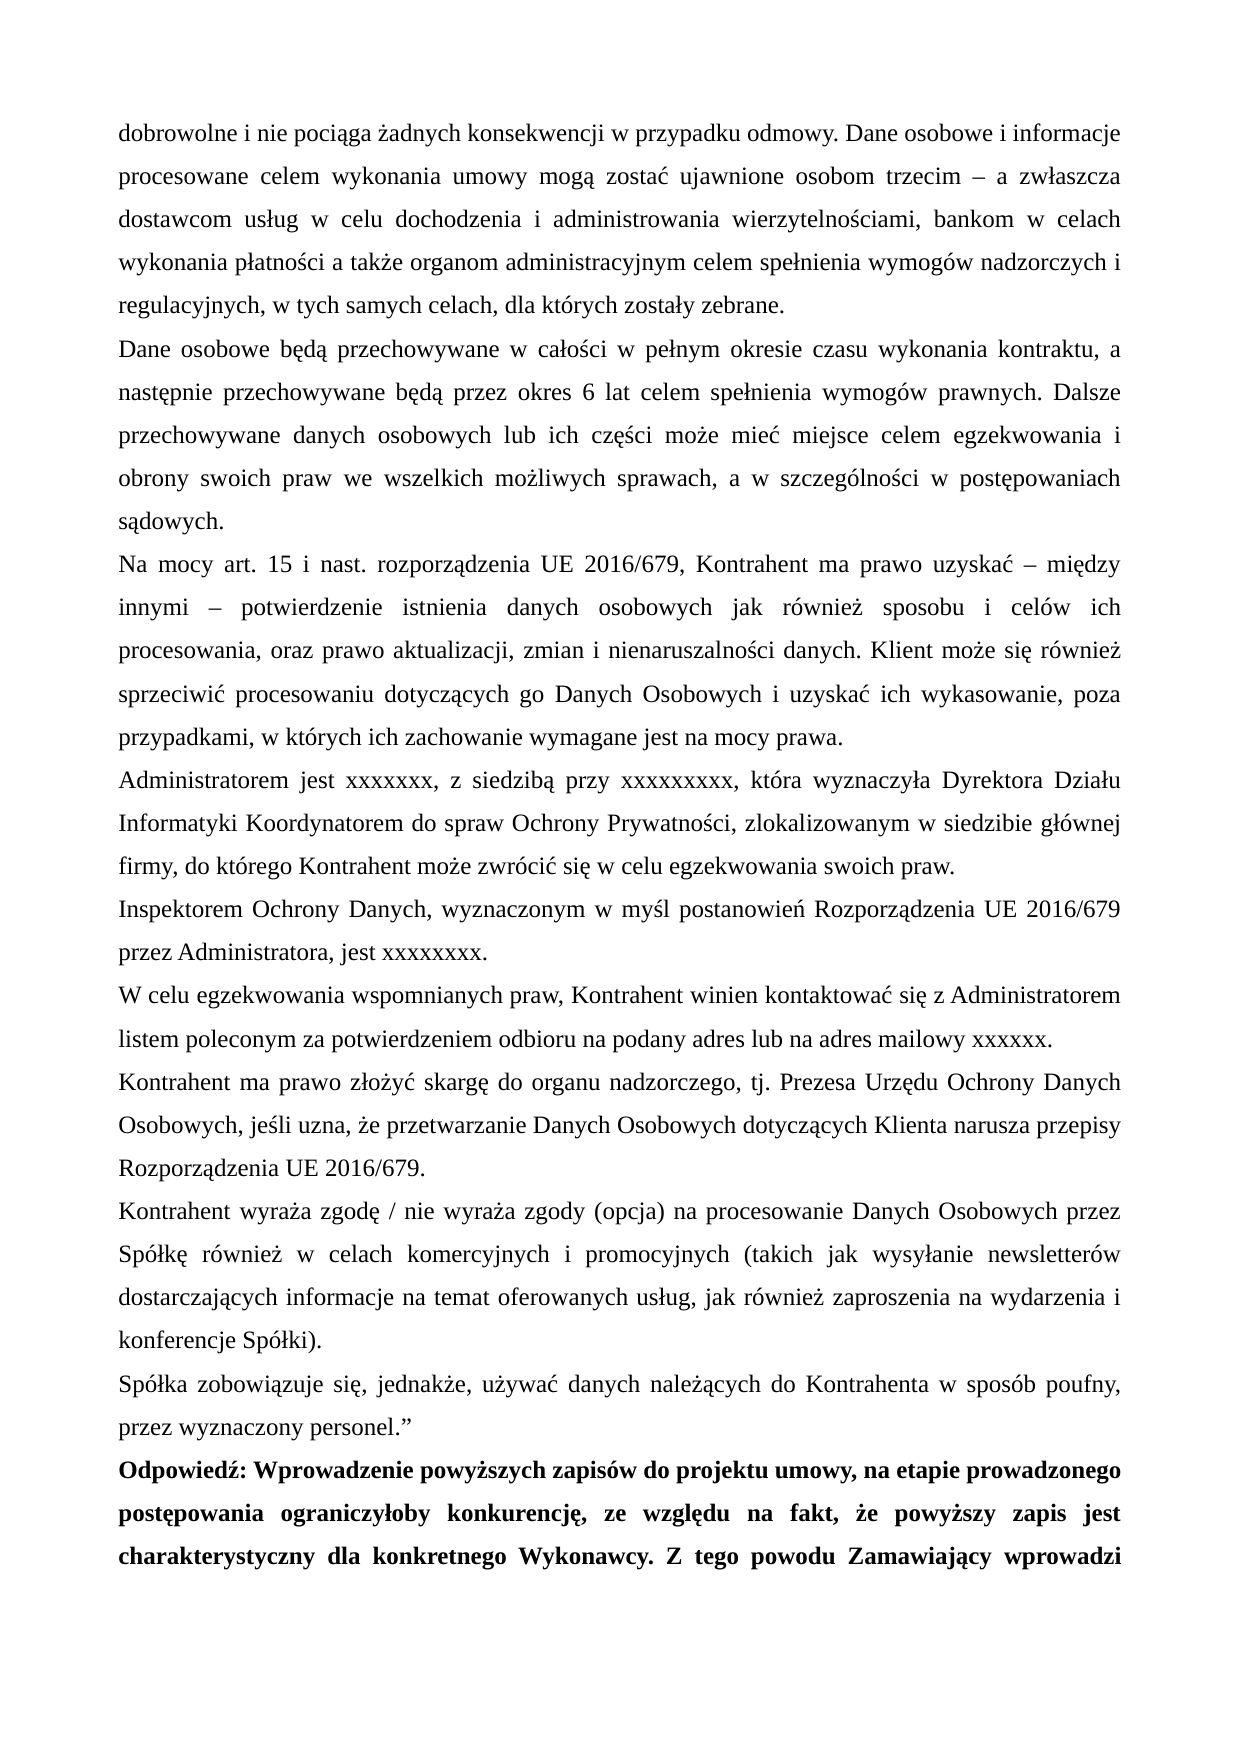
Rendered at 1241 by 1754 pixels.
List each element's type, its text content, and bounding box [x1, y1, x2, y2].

text W celu egzekwowania wspomnianych praw, Kontrahent winien kontaktować się z Administratorem listem poleconym za potwierdzeniem odbioru na podany adres lub na adres mailowy xxxxxx. [118, 981, 1122, 1052]
text Inspektorem Ochrony Danych, wyznaczonym w myśl postanowień Rozporządzenia UE 2016/679 przez Administratora, jest xxxxxxxx. [118, 894, 1122, 966]
text dobrowolne i nie pociąga żadnych konsekwencji w przypadku odmowy. Dane osobowe i informacje procesowane celem wykonania umowy mogą zostać ujawnione osobom trzecim – a zwłaszcza dostawcom usług w celu dochodzenia i administrowania wierzytelnościami, bankom w celach wykonania płatności a także organom administracyjnym celem spełnienia wymogów nadzorczych i regulacyjnych, w tych samych celach, dla których zostały zebrane. [118, 118, 1122, 319]
text Dane osobowe będą przechowywane w całości w pełnym okresie czasu wykonania kontraktu, a następnie przechowywane będą przez okres 6 lat celem spełnienia wymogów prawnych. Dalsze przechowywane danych osobowych lub ich części może mieć miejsce celem egzekwowania i obrony swoich praw we wszelkich możliwych sprawach, a w szczególności w postępowaniach sądowych. [118, 334, 1122, 535]
text Na mocy art. 15 i nast. rozporządzenia UE 2016/679, Kontrahent ma prawo uzyskać – między innymi – potwierdzenie istnienia danych osobowych jak również sposobu i celów ich procesowania, oraz prawo aktualizacji, zmian i nienaruszalności danych. Klient może się również sprzeciwić procesowaniu dotyczących go Danych Osobowych i uzyskać ich wykasowanie, poza przypadkami, w których ich zachowanie wymagane jest na mocy prawa. [118, 549, 1122, 751]
text Administratorem jest xxxxxxx, z siedzibą przy xxxxxxxxx, która wyznaczyła Dyrektora Działu Informatyki Koordynatorem do spraw Ochrony Prywatności, zlokalizowanym w siedzibie głównej firmy, do którego Kontrahent może zwrócić się w celu egzekwowania swoich praw. [118, 765, 1122, 880]
text Spółka zobowiązuje się, jednakże, używać danych należących do Kontrahenta w sposób poufny, przez wyznaczony personel.” [118, 1369, 1122, 1441]
text Kontrahent wyraża zgodę / nie wyraża zgody (opcja) na procesowanie Danych Osobowych przez Spółkę również w celach komercyjnych i promocyjnych (takich jak wysyłanie newsletterów dostarczających informacje na temat oferowanych usług, jak również zaproszenia na wydarzenia i konferencje Spółki). [118, 1196, 1122, 1354]
text Odpowiedź: Wprowadzenie powyższych zapisów do projektu umowy, na etapie prowadzonego postępowania ograniczyłoby konkurencję, ze względu na fakt, że powyższy zapis jest charakterystyczny dla konkretnego Wykonawcy. Z tego powodu Zamawiający wprowadzi [118, 1455, 1122, 1570]
text Kontrahent ma prawo złożyć skargę do organu nadzorczego, tj. Prezesa Urzędu Ochrony Danych Osobowych, jeśli uzna, że przetwarzanie Danych Osobowych dotyczących Klienta narusza przepisy Rozporządzenia UE 2016/679. [118, 1067, 1122, 1182]
